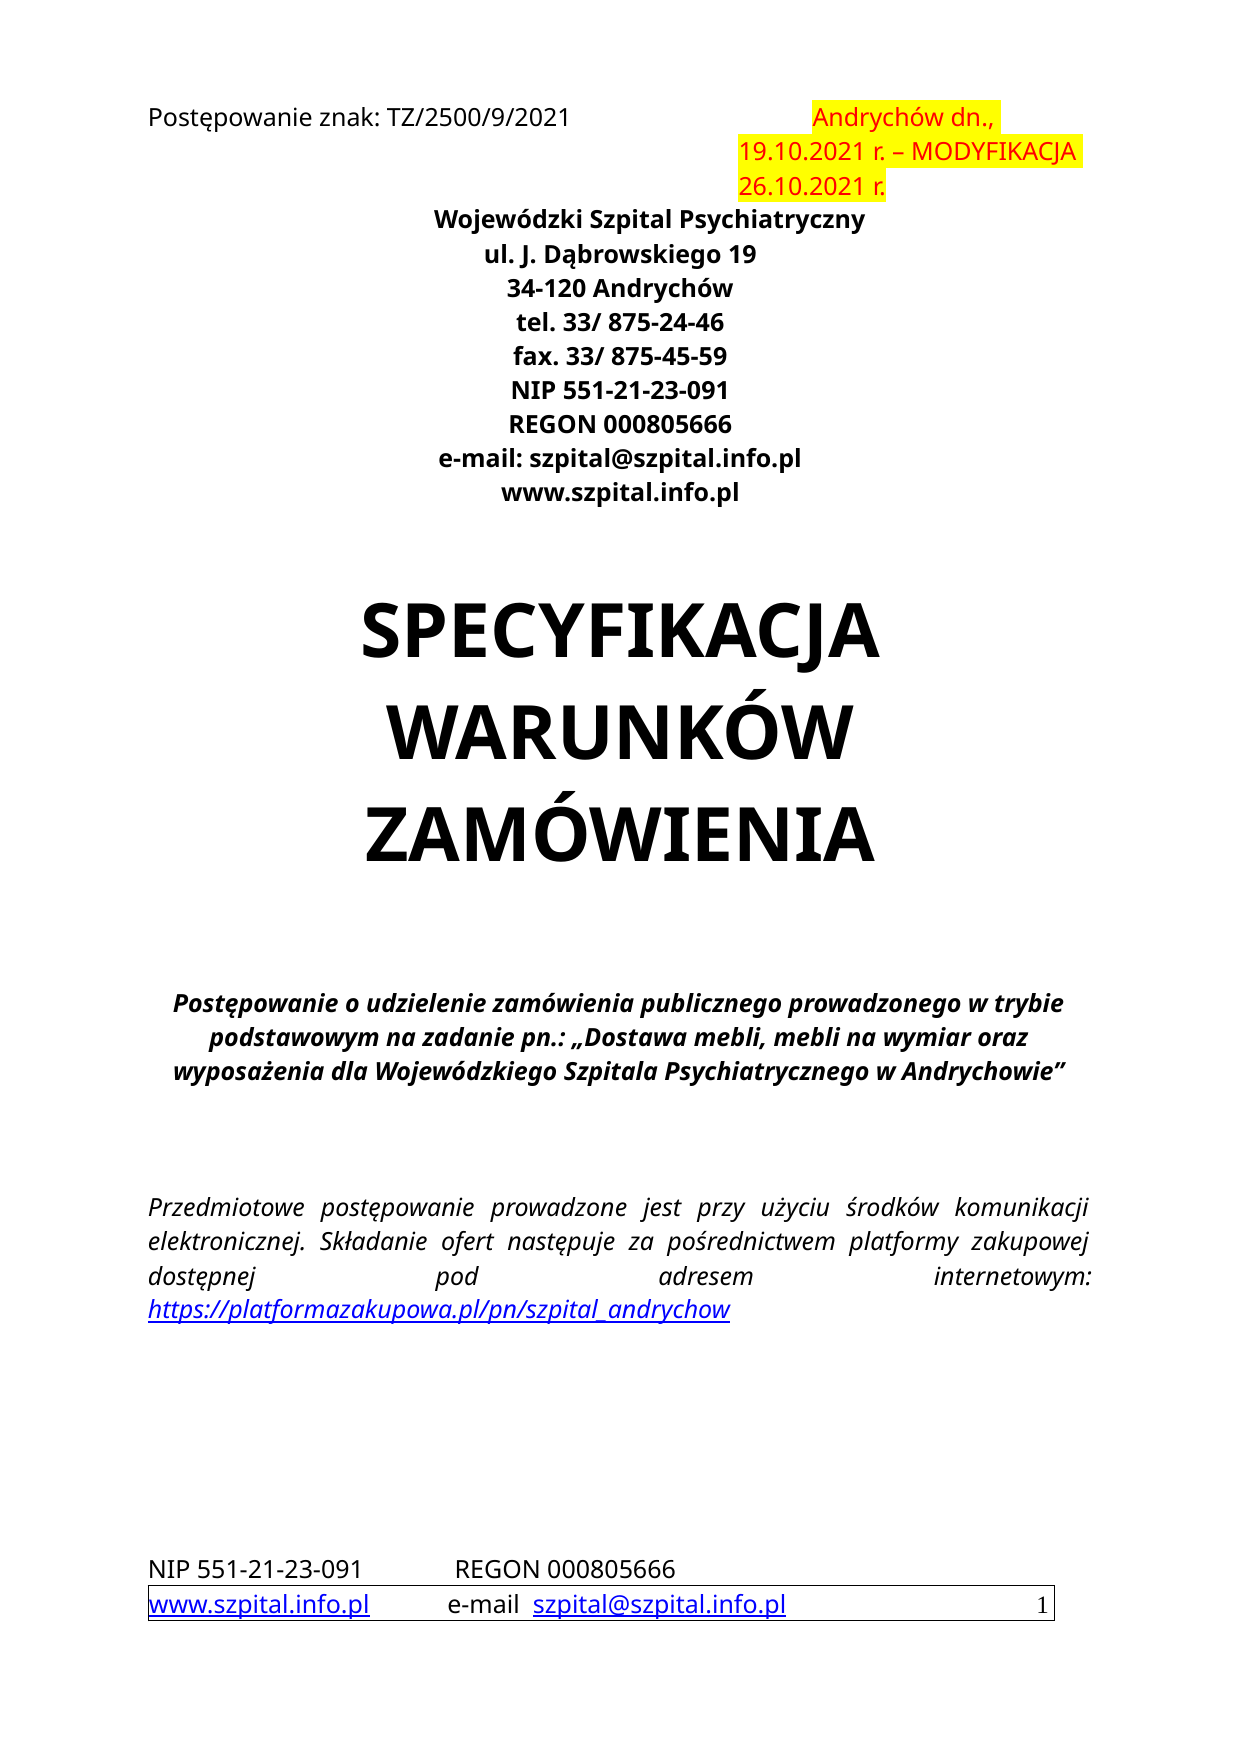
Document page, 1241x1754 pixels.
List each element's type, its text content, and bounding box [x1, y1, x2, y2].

text NIP 551-21-23-091 [148, 372, 1092, 407]
text ul. J. Dąbrowskiego 19 [148, 236, 1092, 270]
text 34-120 Andrychów [148, 270, 1092, 304]
text Postępowanie o udzielenie zamówienia publicznego prowadzonego w trybie podstawowym na zadanie pn.: „Dostawa mebli, mebli na wymiar oraz wyposażenia dla Wojewódzkiego Szpitala Psychiatrycznego w Andrychowie” [148, 986, 1092, 1088]
text www.szpital.info.pl [148, 475, 1092, 509]
text Przedmiotowe postępowanie prowadzone jest przy użyciu środków komunikacji elektronicznej. Składanie ofert następuje za pośrednictwem platformy zakupowej dostępnej pod adresem internetowym: https://platformazakupowa.pl/pn/szpital_andrychow [148, 1190, 1092, 1326]
text tel. 33/ 875-24-46 [148, 304, 1092, 338]
subtitle Wojewódzki Szpital Psychiatryczny [148, 202, 1092, 236]
text REGON 000805666 [148, 407, 1092, 441]
text e-mail: szpital@szpital.info.pl [148, 441, 1092, 475]
text fax. 33/ 875-45-59 [148, 338, 1092, 372]
text SPECYFIKACJA WARUNKÓW ZAMÓWIENIA [148, 577, 1092, 883]
